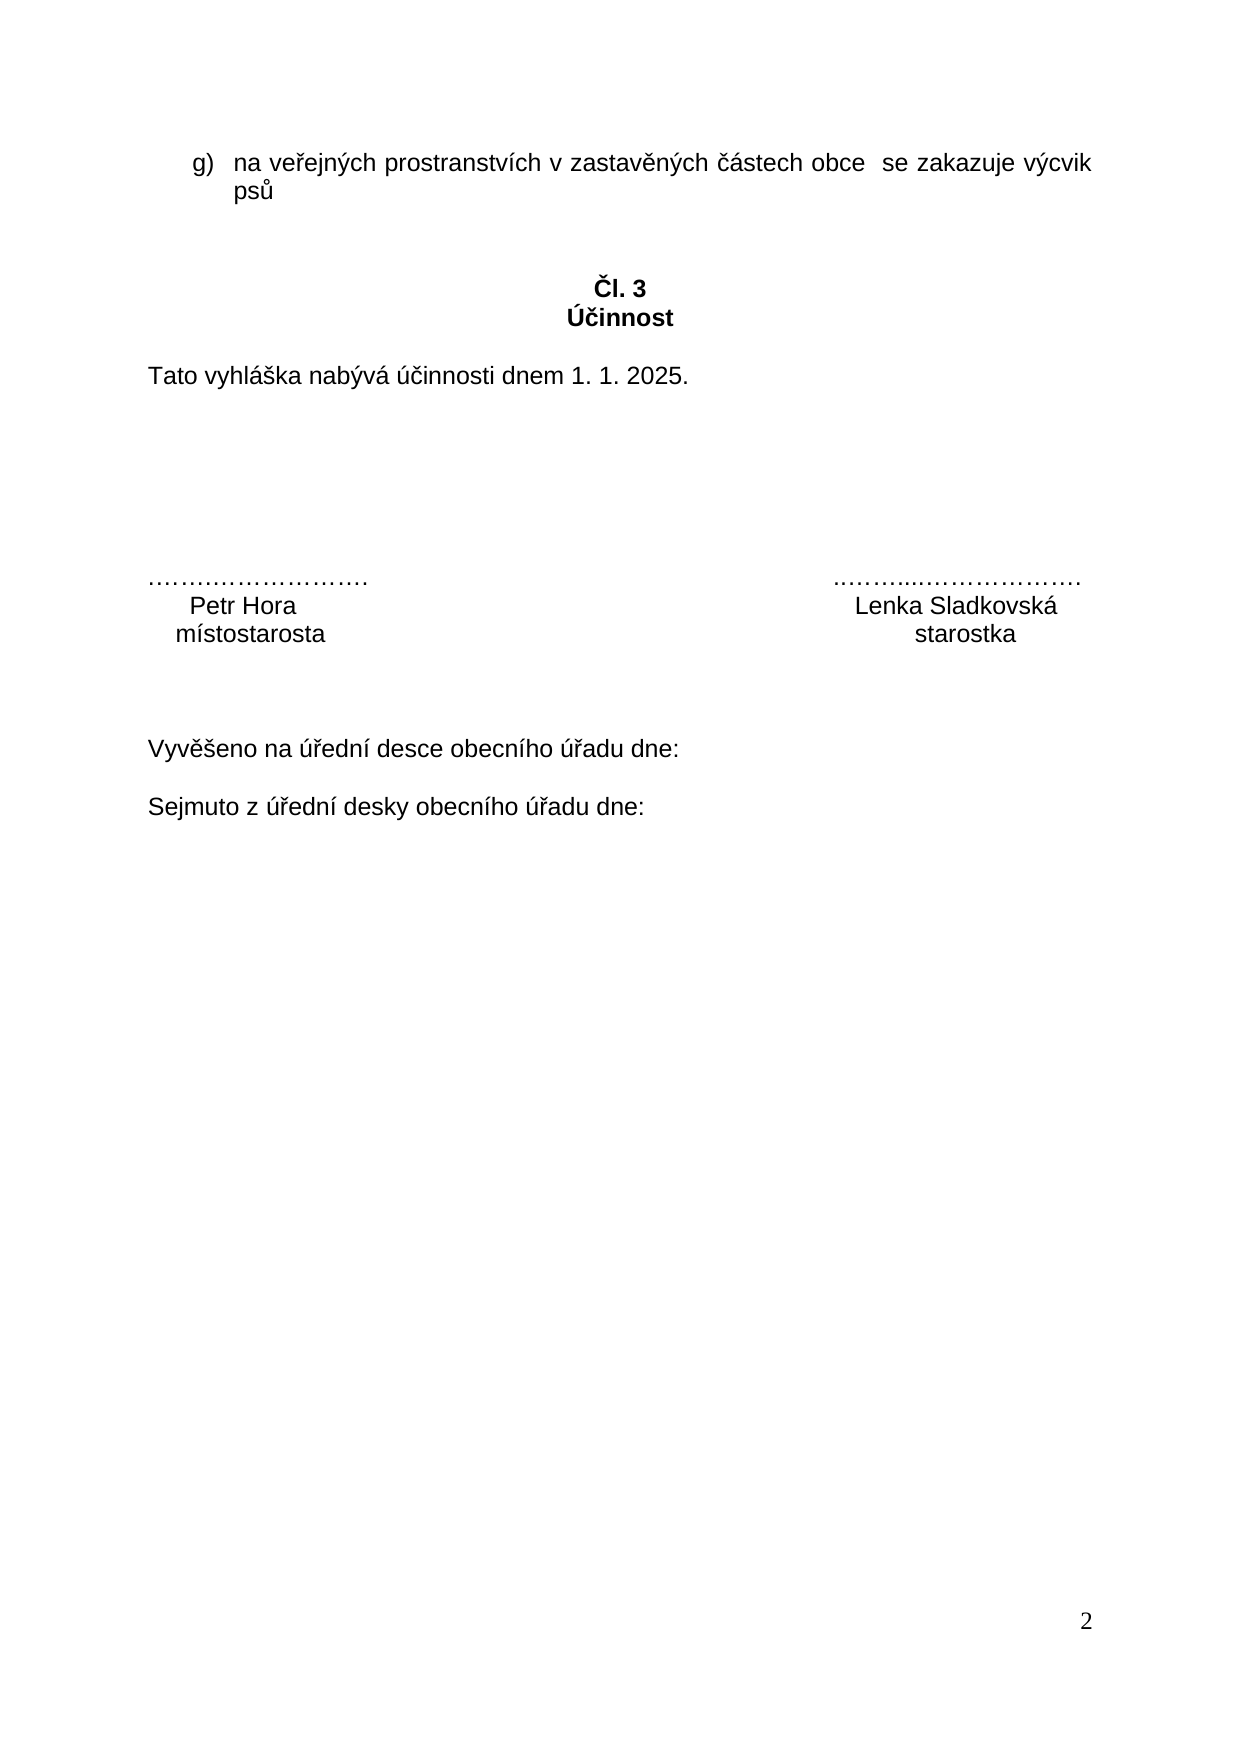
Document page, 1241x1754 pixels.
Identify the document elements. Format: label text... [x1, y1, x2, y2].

text .…….………………. ..……....………………. [148, 562, 1093, 591]
list na veřejných prostranstvích v zastavěných částech obce se zakazuje výcvik psů [192, 148, 1093, 205]
text místostarosta starostka [148, 619, 1093, 648]
text Čl. 3 [148, 274, 1093, 303]
text Sejmuto z úřední desky obecního úřadu dne: [148, 792, 1093, 821]
text Vyvěšeno na úřední desce obecního úřadu dne: [148, 734, 1093, 763]
text Petr Hora Lenka Sladkovská [148, 591, 1093, 619]
text Účinnost [148, 303, 1093, 332]
text Tato vyhláška nabývá účinnosti dnem 1. 1. 2025. [148, 361, 1093, 389]
